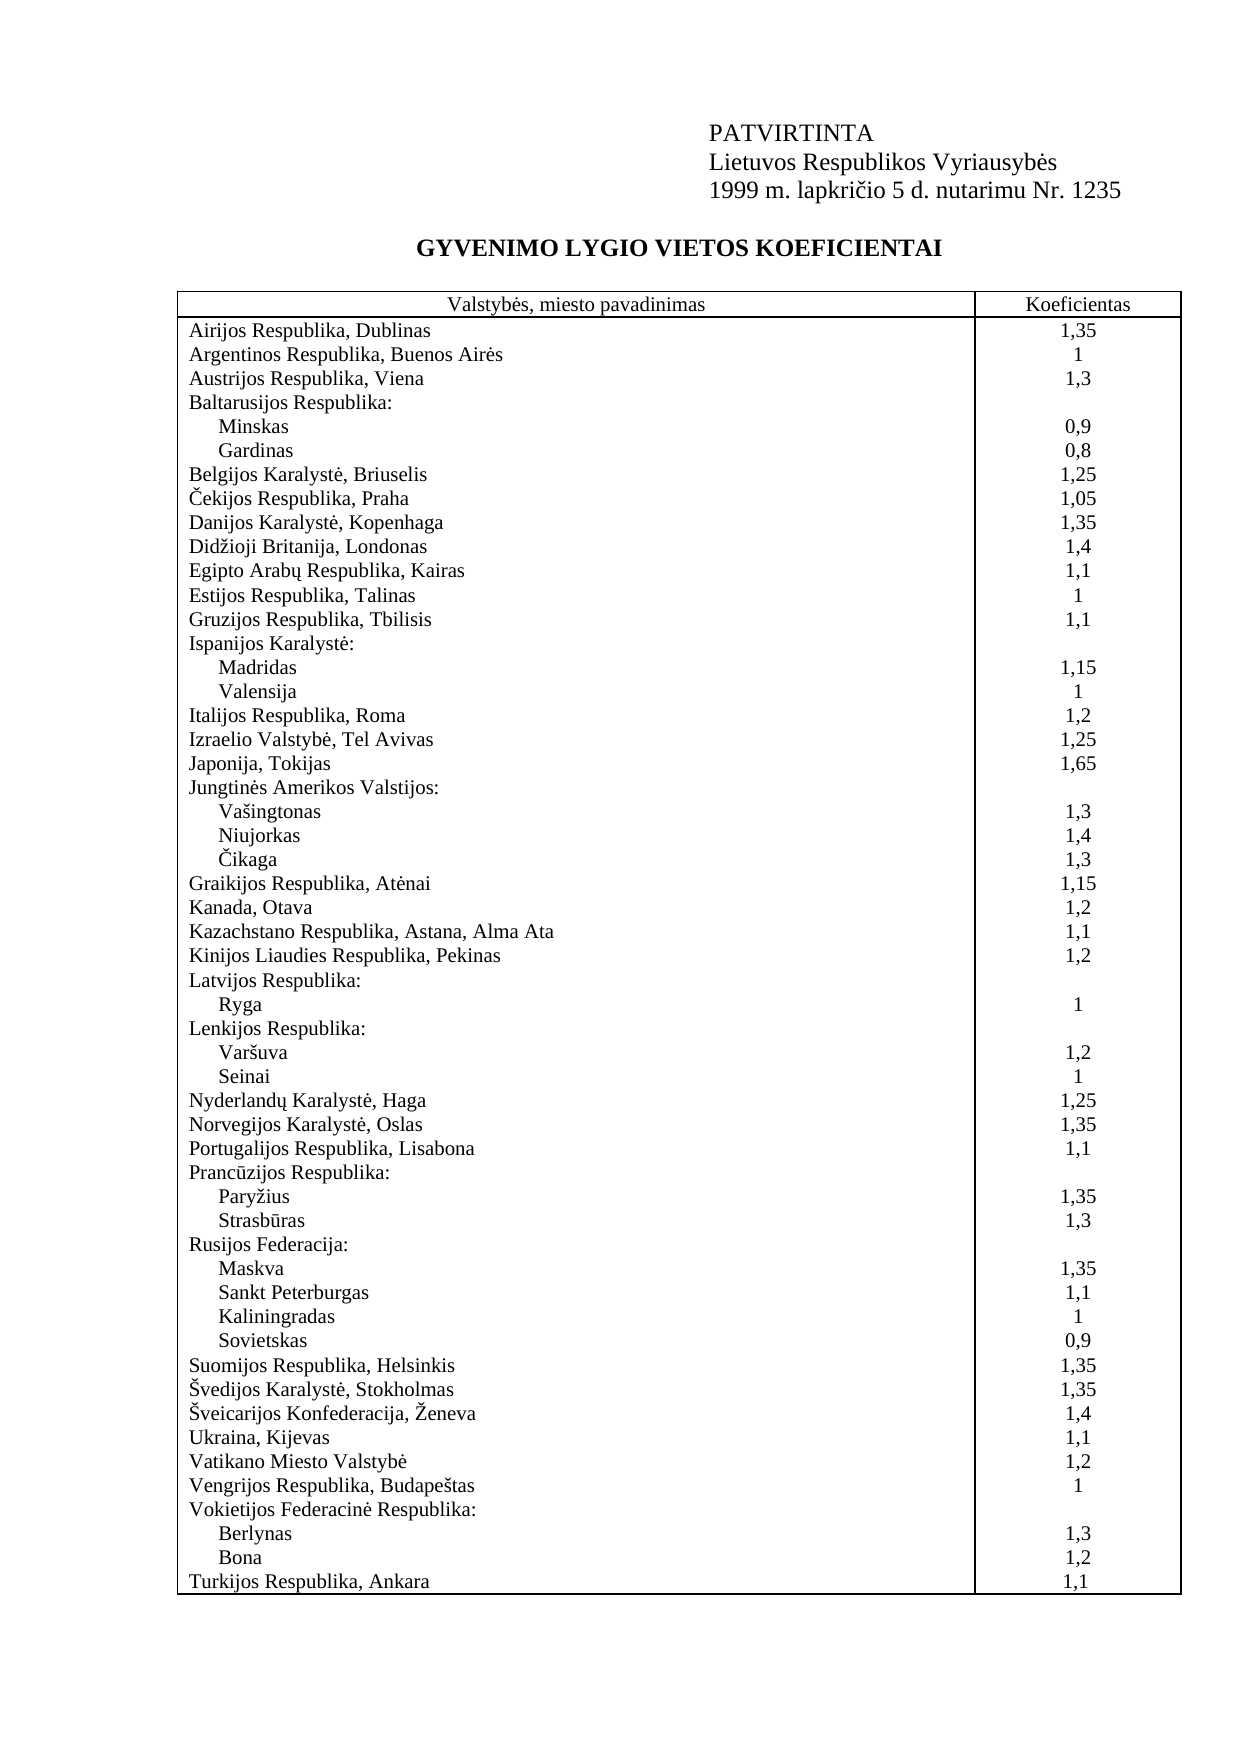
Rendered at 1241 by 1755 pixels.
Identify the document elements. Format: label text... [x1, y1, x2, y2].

text Lietuvos Respublikos Vyriausybės [177, 147, 1181, 176]
table_cell Airijos Respublika, Dublinas Argentinos Respublika, Buenos Airės Austrijos Respublika, Viena Baltarusijos Respublika: Minskas Gardinas Belgijos Karalystė, Briuselis Čekijos Respublika, Praha Danijos Karalystė, Kopenhaga Didžioji Britanija, Londonas Egipto Arabų Respublika, Kairas Estijos Respublika, Talinas Gruzijos Respublika, Tbilisis Ispanijos Karalystė: Madridas Valensija Italijos Respublika, Roma Izraelio Valstybė, Tel Avivas Japonija, Tokijas Jungtinės Amerikos Valstijos: Vašingtonas Niujorkas Čikaga Graikijos Respublika, Atėnai Kanada, Otava Kazachstano Respublika, Astana, Alma Ata Kinijos Liaudies Respublika, Pekinas Latvijos Respublika: Ryga Lenkijos Respublika: Varšuva Seinai Nyderlandų Karalystė, Haga Norvegijos Karalystė, Oslas Portugalijos Respublika, Lisabona Prancūzijos Respublika: Paryžius Strasbūras Rusijos Federacija: Maskva Sankt Peterburgas Kaliningradas Sovietskas Suomijos Respublika, Helsinkis Švedijos Karalystė, Stokholmas Šveicarijos Konfederacija, Ženeva Ukraina, Kijevas Vatikano Miesto Valstybė Vengrijos Respublika, Budapeštas Vokietijos Federacinė Respublika: Berlynas Bona Turkijos Respublika, Ankara [178, 318, 974, 1593]
table_header Koeficientas [976, 292, 1180, 316]
text 1999 m. lapkričio 5 d. nutarimu Nr. 1235 [177, 176, 1181, 204]
table_header Valstybės, miesto pavadinimas [178, 292, 974, 316]
text PATVIRTINTA [177, 118, 1181, 147]
text GYVENIMO LYGIO VIETOS KOEFICIENTAI [177, 233, 1181, 262]
table_cell 1,35 1 1,3 0,9 0,8 1,25 1,05 1,35 1,4 1,1 1 1,1 1,15 1 1,2 1,25 1,65 1,3 1,4 1,3 1,15 1,2 1,1 1,2 1 1,2 1 1,25 1,35 1,1 1,35 1,3 1,35 1,1 1 0,9 1,35 1,35 1,4 1,1 1,2 1 1,3 1,2 1,1 [976, 318, 1180, 1593]
